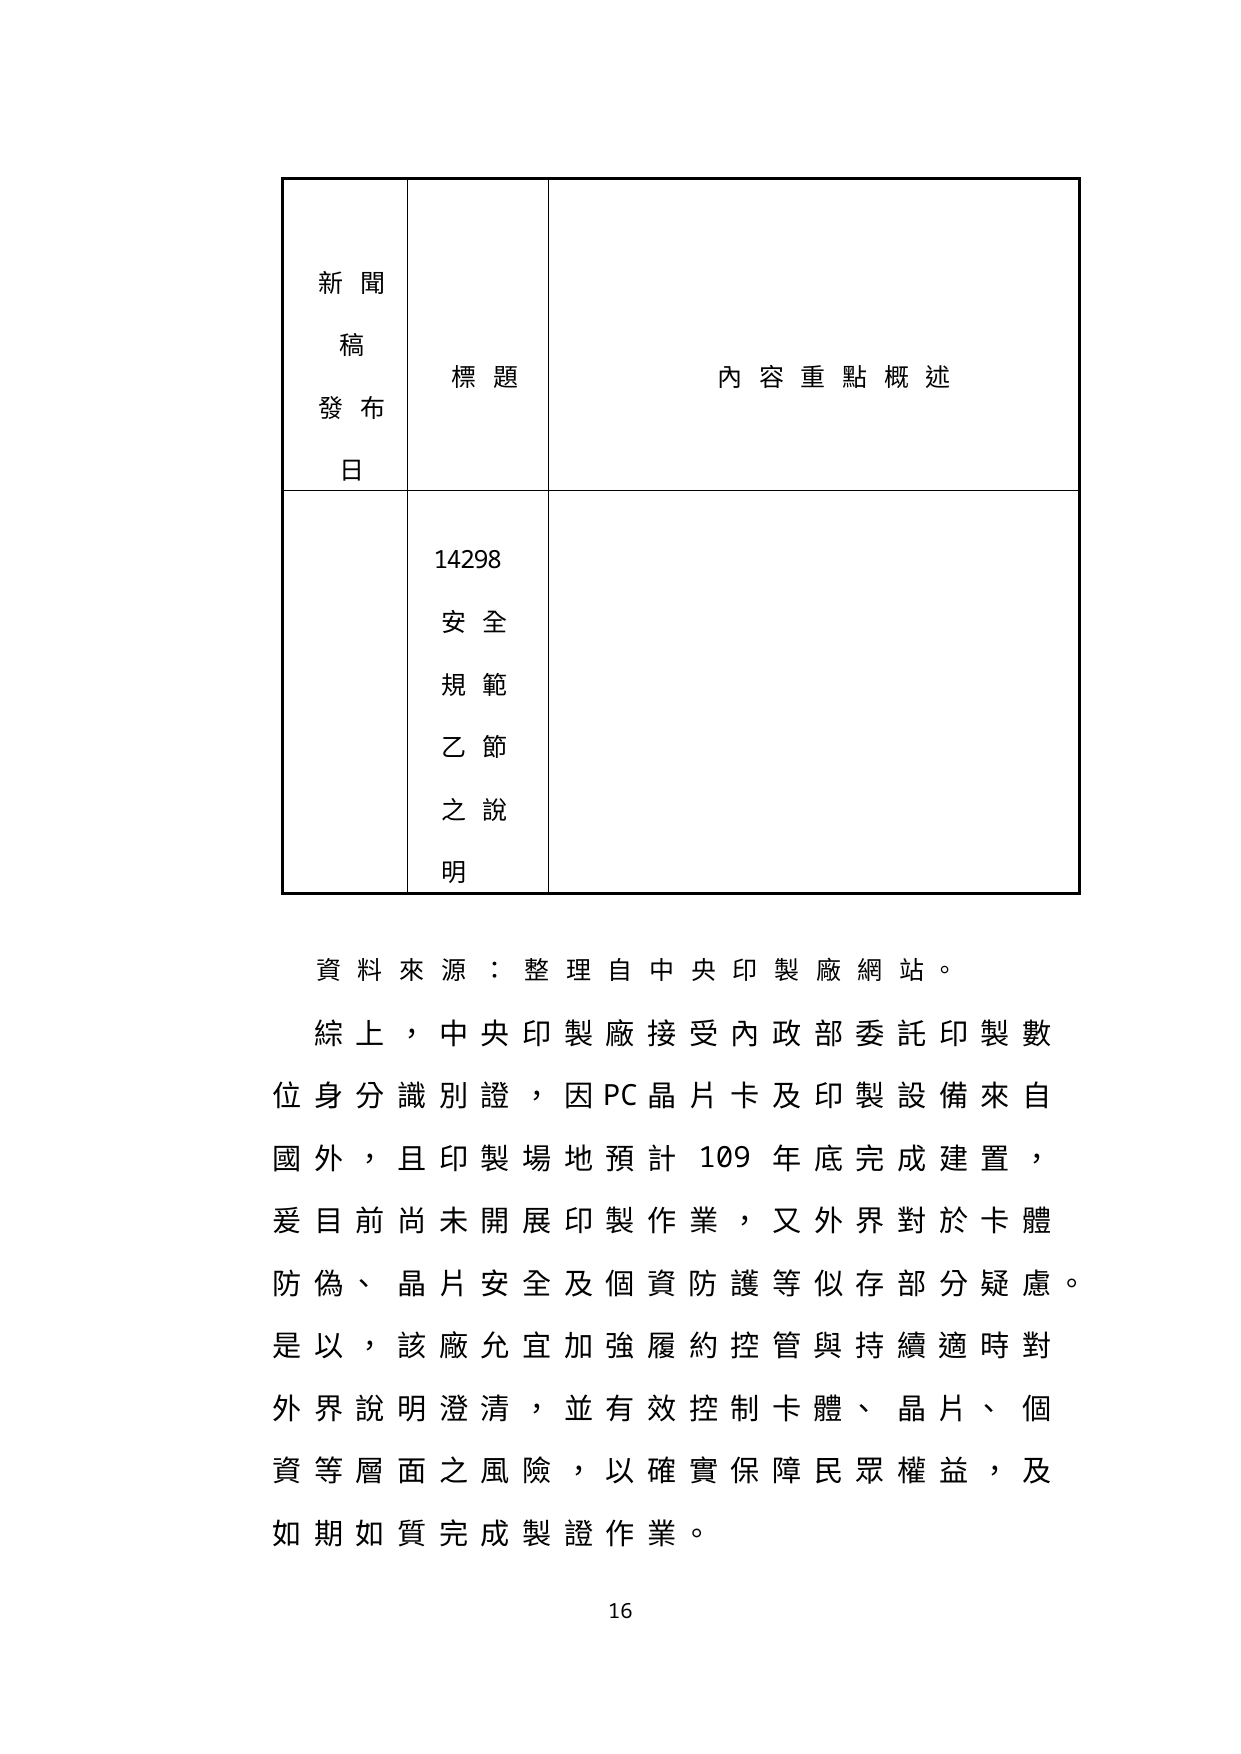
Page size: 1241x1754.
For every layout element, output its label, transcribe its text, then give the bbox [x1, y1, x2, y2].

table_header 標題 [408, 180, 548, 490]
table_cell [549, 491, 1078, 892]
text 資料來源：整理自中央印製廠網站。 [183, 927, 1058, 990]
table_cell 14298 安全規範乙節之說明 [408, 491, 548, 892]
text 綜上，中央印製廠接受內政部委託印製數位身分識別證，因PC晶片卡及印製設備來自國外，且印製場地預計109年底完成建置，爰目前尚未開展印製作業，又外界對於卡體防偽、晶片安全及個資防護等似存部分疑慮。是以，該廠允宜加強履約控管與持續適時對外界說明澄清，並有效控制卡體、晶片、個資等層面之風險，以確實保障民眾權益，及如期如質完成製證作業。 [242, 990, 1058, 1552]
table_cell [284, 491, 407, 892]
table_header 新聞稿 發布日 [284, 180, 407, 490]
table_header 內容重點概述 [549, 180, 1078, 490]
